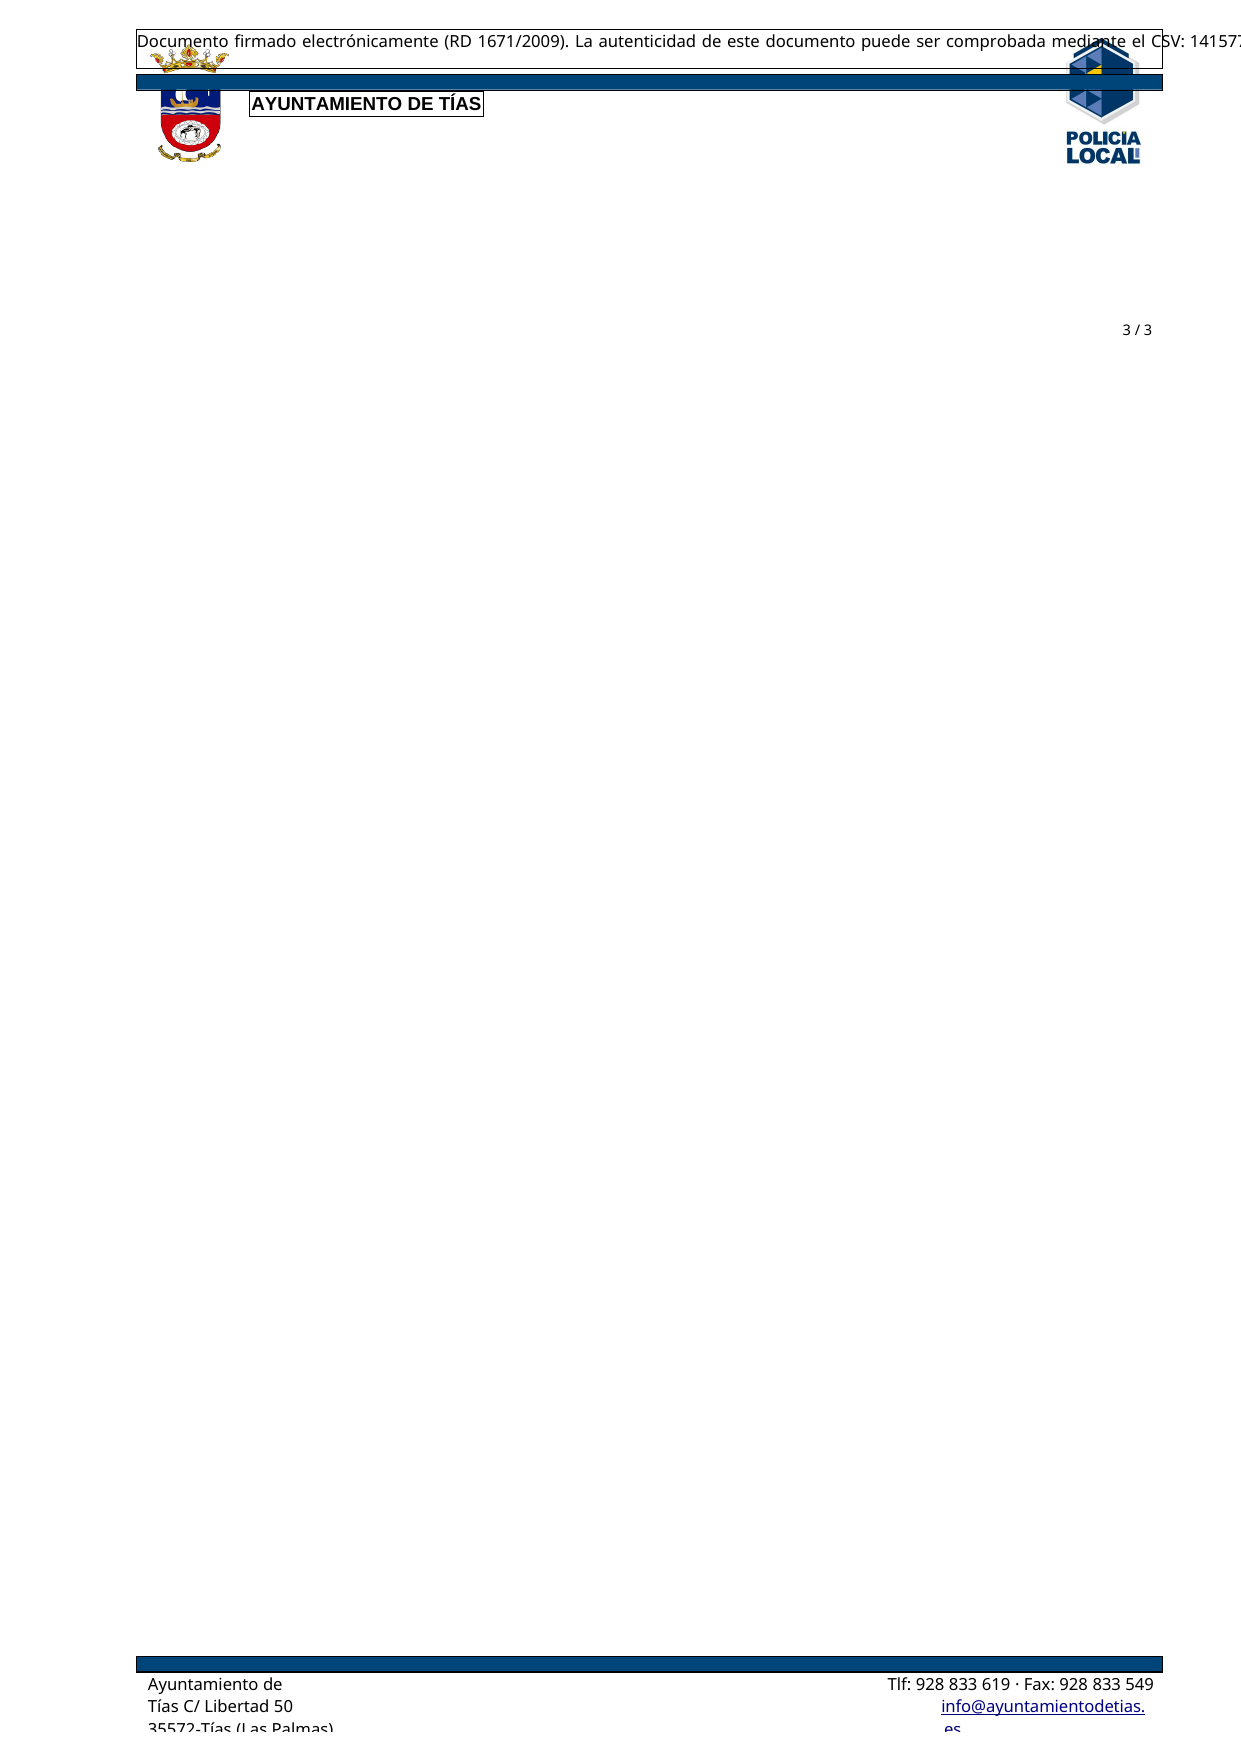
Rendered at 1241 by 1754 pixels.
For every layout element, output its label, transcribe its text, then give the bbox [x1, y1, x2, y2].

picture [150, 44, 231, 68]
picture [150, 91, 231, 162]
picture [1063, 38, 1142, 68]
text 3 / 3 [127, 320, 1152, 340]
picture [1063, 91, 1142, 167]
picture [1063, 69, 1142, 74]
picture [150, 69, 231, 74]
